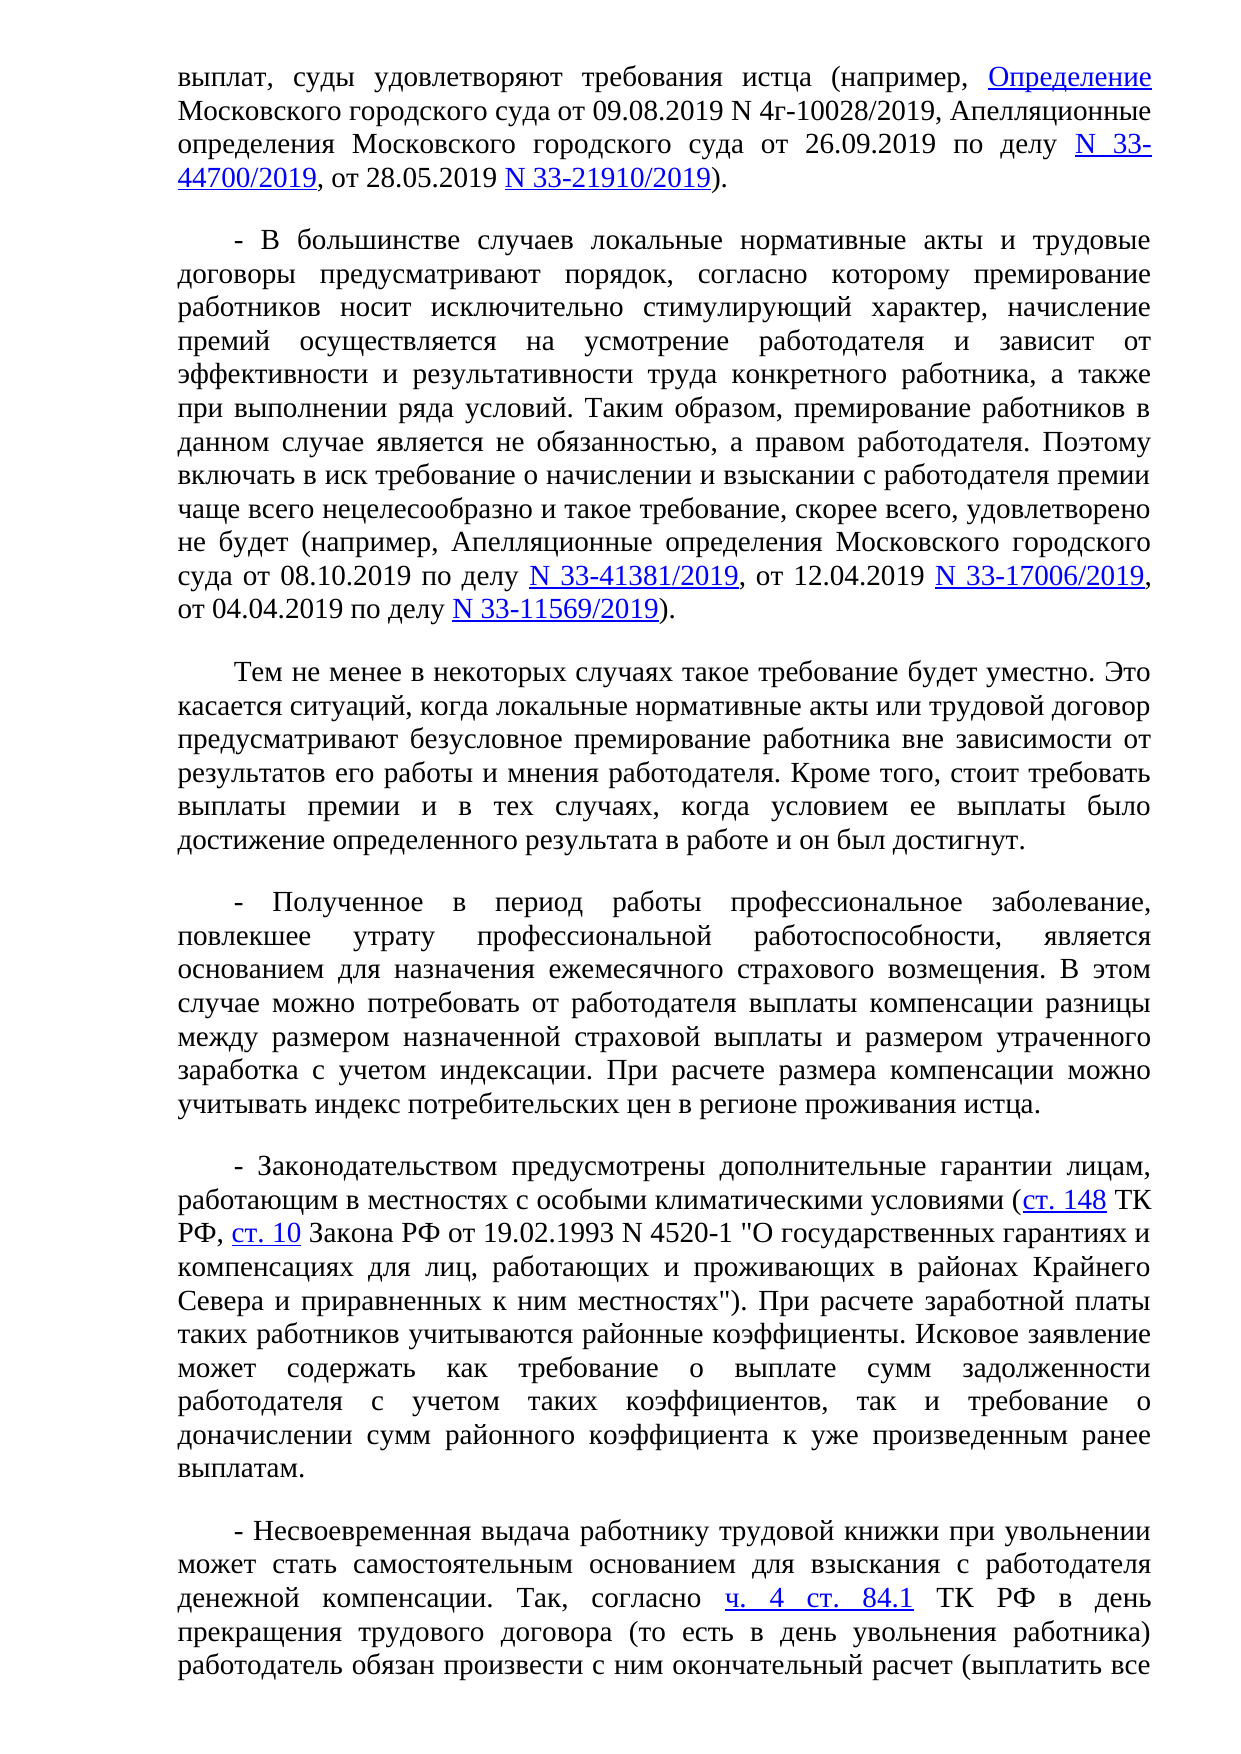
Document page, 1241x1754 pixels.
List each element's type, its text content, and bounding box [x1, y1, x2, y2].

text - Законодательством предусмотрены дополнительные гарантии лицам, работающим в местностях с особыми климатическими условиями (ст. 148 ТК РФ, ст. 10 Закона РФ от 19.02.1993 N 4520-1 "О государственных гарантиях и компенсациях для лиц, работающих и проживающих в районах Крайнего Севера и приравненных к ним местностях"). При расчете заработной платы таких работников учитываются районные коэффициенты. Исковое заявление может содержать как требование о выплате сумм задолженности работодателя с учетом таких коэффициентов, так и требование о доначислении сумм районного коэффициента к уже произведенным ранее выплатам. [177, 1148, 1152, 1484]
text - Полученное в период работы профессиональное заболевание, повлекшее утрату профессиональной работоспособности, является основанием для назначения ежемесячного страхового возмещения. В этом случае можно потребовать от работодателя выплаты компенсации разницы между размером назначенной страховой выплаты и размером утраченного заработка с учетом индексации. При расчете размера компенсации можно учитывать индекс потребительских цен в регионе проживания истца. [177, 884, 1152, 1119]
text выплат, суды удовлетворяют требования истца (например, Определение Московского городского суда от 09.08.2019 N 4г-10028/2019, Апелляционные определения Московского городского суда от 26.09.2019 по делу N 33-44700/2019, от 28.05.2019 N 33-21910/2019). [177, 59, 1152, 193]
text - В большинстве случаев локальные нормативные акты и трудовые договоры предусматривают порядок, согласно которому премирование работников носит исключительно стимулирующий характер, начисление премий осуществляется на усмотрение работодателя и зависит от эффективности и результативности труда конкретного работника, а также при выполнении ряда условий. Таким образом, премирование работников в данном случае является не обязанностью, а правом работодателя. Поэтому включать в иск требование о начислении и взыскании с работодателя премии чаще всего нецелесообразно и такое требование, скорее всего, удовлетворено не будет (например, Апелляционные определения Московского городского суда от 08.10.2019 по делу N 33-41381/2019, от 12.04.2019 N 33-17006/2019, от 04.04.2019 по делу N 33-11569/2019). [177, 222, 1152, 625]
text - Несвоевременная выдача работнику трудовой книжки при увольнении может стать самостоятельным основанием для взыскания с работодателя денежной компенсации. Так, согласно ч. 4 ст. 84.1 ТК РФ в день прекращения трудового договора (то есть в день увольнения работника) работодатель обязан произвести с ним окончательный расчет (выплатить все [177, 1513, 1152, 1681]
text Тем не менее в некоторых случаях такое требование будет уместно. Это касается ситуаций, когда локальные нормативные акты или трудовой договор предусматривают безусловное премирование работника вне зависимости от результатов его работы и мнения работодателя. Кроме того, стоит требовать выплаты премии и в тех случаях, когда условием ее выплаты было достижение определенного результата в работе и он был достигнут. [177, 654, 1152, 855]
